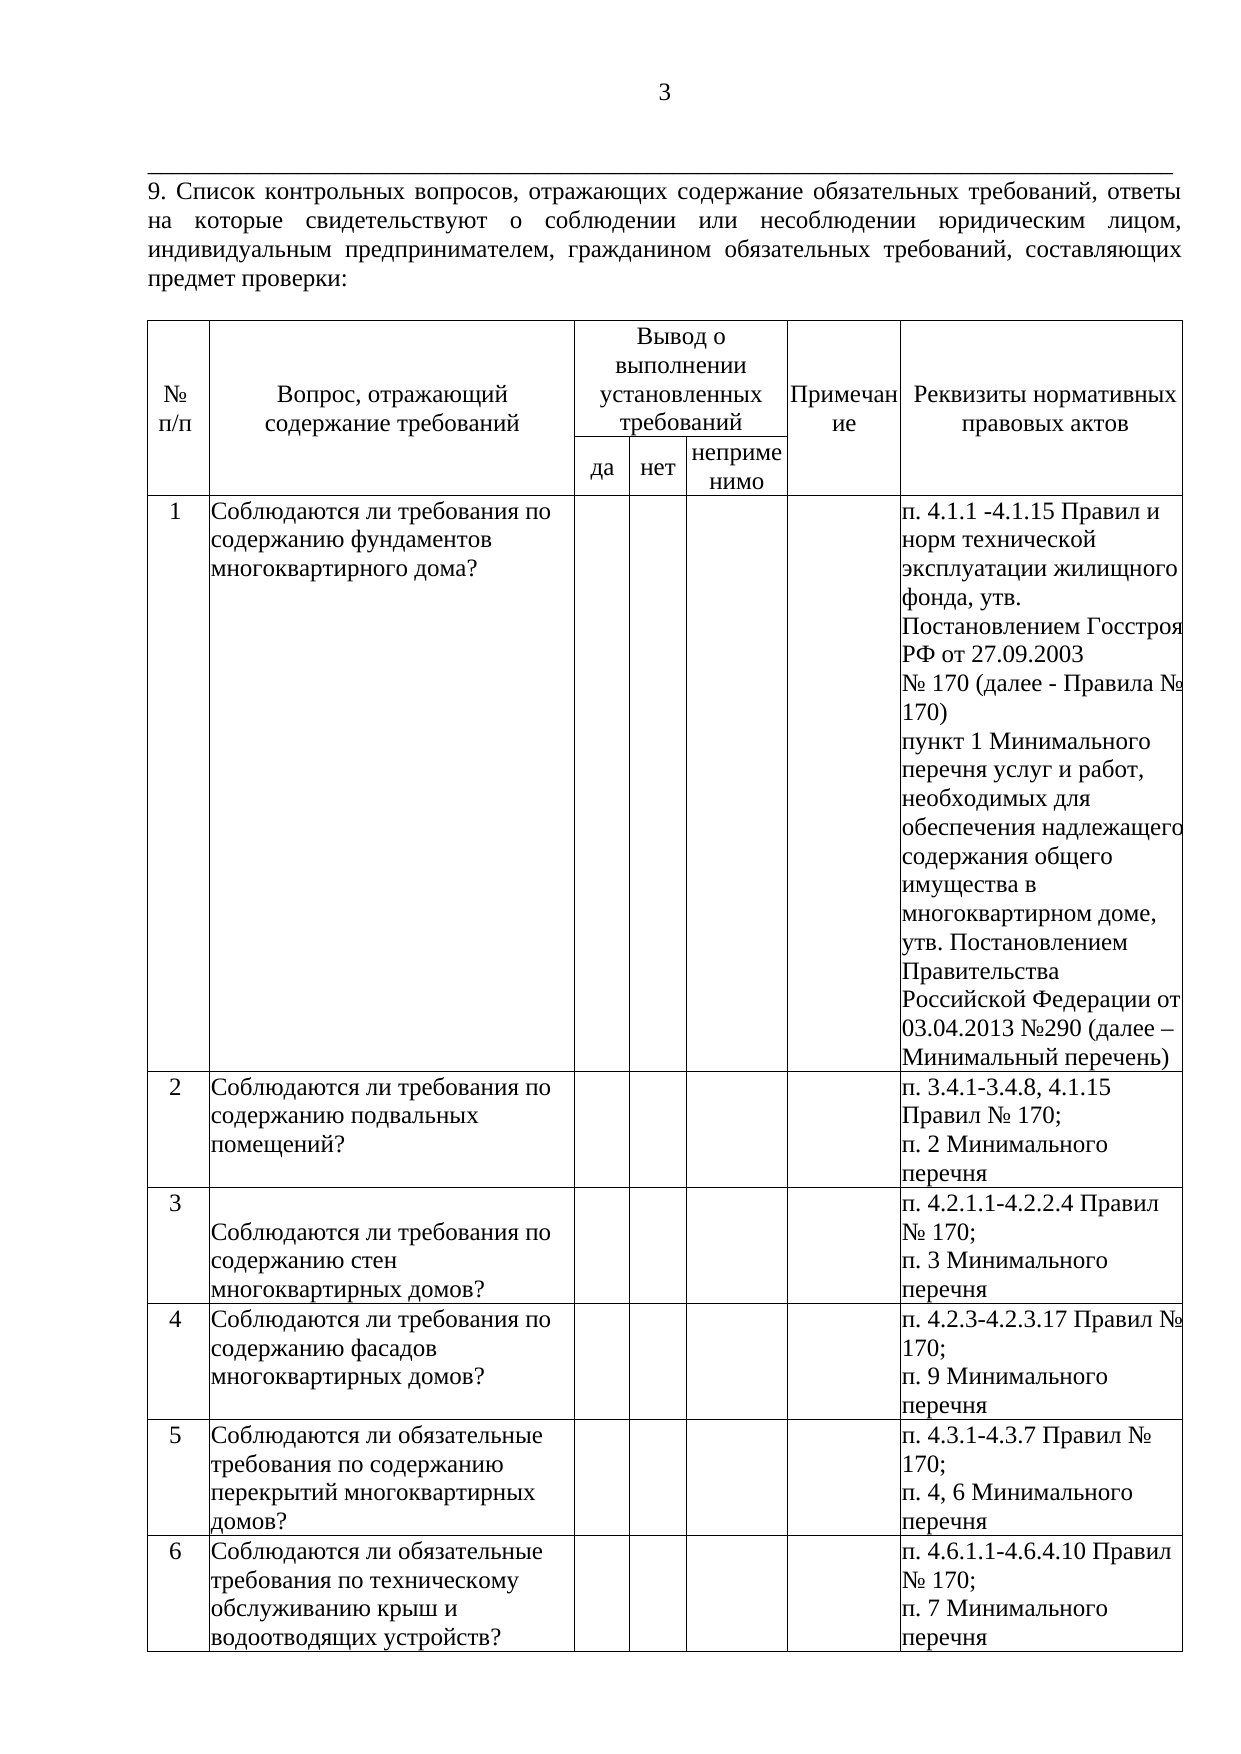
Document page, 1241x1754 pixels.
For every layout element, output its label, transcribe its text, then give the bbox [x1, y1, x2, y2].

table_cell 3 [148, 1188, 209, 1303]
table_cell __________________________________________________________________________________ [148, 148, 1182, 176]
table_cell [788, 1420, 900, 1535]
table_cell Соблюдаются ли требования по содержанию фасадов многоквартирных домов? [210, 1304, 574, 1419]
table_header № п/п [148, 321, 209, 495]
table_header Вопрос, отражающий содержание требований [210, 321, 574, 495]
table_cell [687, 1420, 787, 1535]
table_cell 5 [148, 1420, 209, 1535]
table_cell [575, 1536, 629, 1651]
table_cell [788, 1536, 900, 1651]
table_cell [687, 1536, 787, 1651]
table_cell [630, 1072, 686, 1187]
table_cell [687, 1304, 787, 1419]
table_cell [630, 1536, 686, 1651]
table_cell [687, 496, 787, 1071]
table_header Реквизиты нормативных правовых актов [901, 321, 1182, 495]
table_cell Соблюдаются ли требования по содержанию фундаментов многоквартирного дома? [210, 496, 574, 1071]
table_cell Соблюдаются ли требования по содержанию стен многоквартирных домов? [210, 1188, 574, 1303]
table_cell [575, 1072, 629, 1187]
table_cell 4 [148, 1304, 209, 1419]
table_cell [788, 1072, 900, 1187]
table_cell [687, 1188, 787, 1303]
table_cell [788, 1304, 900, 1419]
table_cell [575, 1304, 629, 1419]
table_cell [630, 1420, 686, 1535]
table_cell [788, 1188, 900, 1303]
table_cell [575, 1420, 629, 1535]
table_cell 9. Список контрольных вопросов, отражающих содержание обязательных требований, ответы на которые свидетельствуют о соблюдении или несоблюдении юридическим лицом, индивидуальным предпринимателем, гражданином обязательных требований, составляющих предмет проверки: [148, 176, 1182, 320]
table_cell [788, 496, 900, 1071]
table_cell Соблюдаются ли требования по содержанию подвальных помещений? [210, 1152, 574, 1187]
table_cell [630, 496, 686, 1071]
table_cell [630, 1304, 686, 1419]
table_cell [630, 1188, 686, 1303]
table_cell 1 [148, 496, 209, 1071]
table_cell нет [630, 437, 686, 495]
table_cell 2 [148, 1072, 209, 1187]
table_cell [575, 496, 629, 1071]
table_cell [687, 1072, 787, 1187]
table_cell 6 [148, 1536, 209, 1651]
table_cell да [575, 437, 629, 495]
table_header Примечание [788, 321, 900, 495]
table_cell [575, 1188, 629, 1303]
